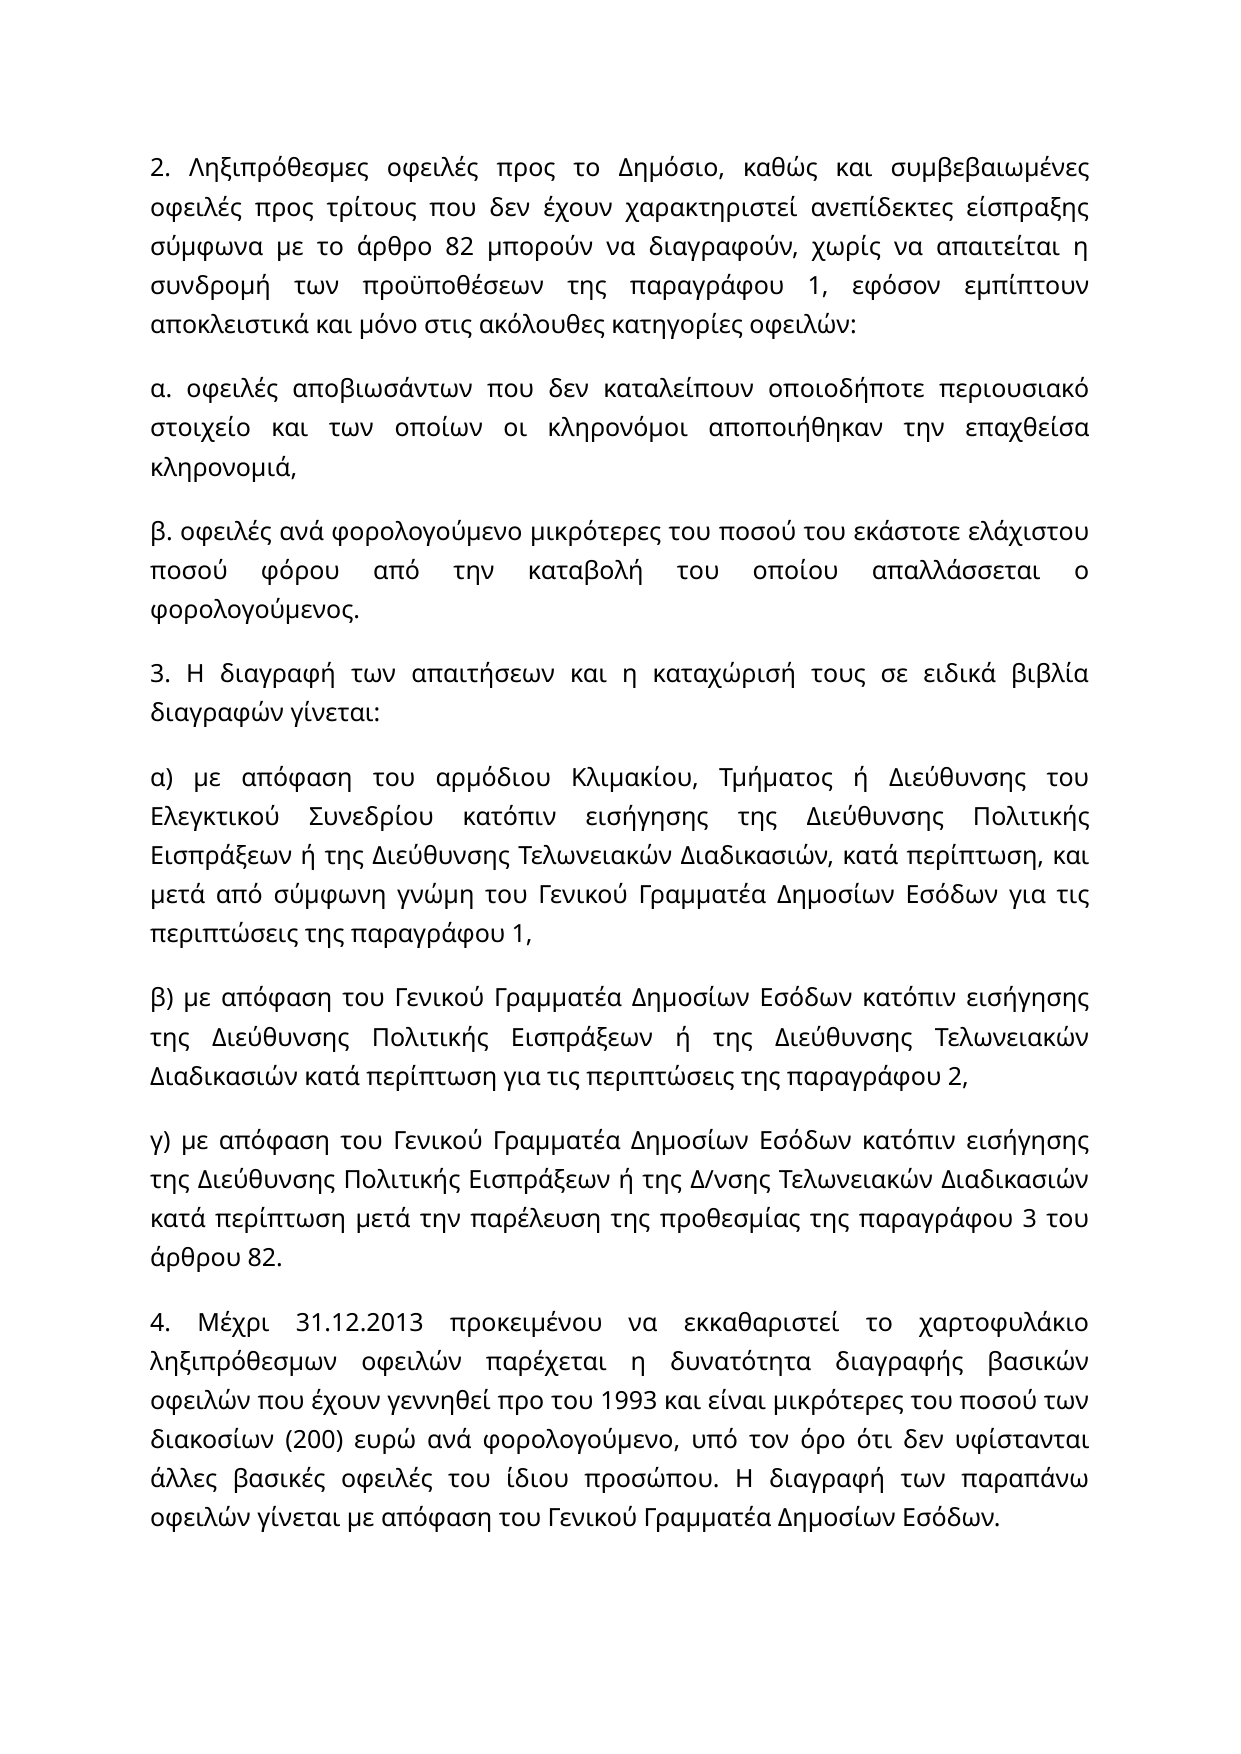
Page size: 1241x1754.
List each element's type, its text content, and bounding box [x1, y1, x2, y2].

text β. οφειλές ανά φορολογούμενο μικρότερες του ποσού του εκάστοτε ελάχιστου ποσού φόρου από την καταβολή του οποίου απαλλάσσεται ο φορολογούμενος. [150, 513, 1090, 626]
text α. οφειλές αποβιωσάντων που δεν καταλείπουν οποιοδήποτε περιουσιακό στοιχείο και των οποίων οι κληρονόμοι αποποιήθηκαν την επαχθείσα κληρονομιά, [150, 371, 1090, 483]
text α) με απόφαση του αρμόδιου Κλιμακίου, Τμήματος ή Διεύθυνσης του Ελεγκτικού Συνεδρίου κατόπιν εισήγησης της Διεύθυνσης Πολιτικής Εισπράξεων ή της Διεύθυνσης Τελωνειακών Διαδικασιών, κατά περίπτωση, και μετά από σύμφωνη γνώμη του Γενικού Γραμματέα Δημοσίων Εσόδων για τις περιπτώσεις της παραγράφου 1, [150, 759, 1090, 950]
text 3. Η διαγραφή των απαιτήσεων και η καταχώρισή τους σε ειδικά βιβλία διαγραφών γίνεται: [150, 656, 1090, 729]
text β) με απόφαση του Γενικού Γραμματέα Δημοσίων Εσόδων κατόπιν εισήγησης της Διεύθυνσης Πολιτικής Εισπράξεων ή της Διεύθυνσης Τελωνειακών Διαδικασιών κατά περίπτωση για τις περιπτώσεις της παραγράφου 2, [150, 980, 1090, 1092]
text γ) με απόφαση του Γενικού Γραμματέα Δημοσίων Εσόδων κατόπιν εισήγησης της Διεύθυνσης Πολιτικής Εισπράξεων ή της Δ/νσης Τελωνειακών Διαδικασιών κατά περίπτωση μετά την παρέλευση της προθεσμίας της παραγράφου 3 του άρθρου 82. [150, 1122, 1090, 1274]
text 2. Ληξιπρόθεσμες οφειλές προς το Δημόσιο, καθώς και συμβεβαιωμένες οφειλές προς τρίτους που δεν έχουν χαρακτηριστεί ανεπίδεκτες είσπραξης σύμφωνα με το άρθρο 82 μπορούν να διαγραφούν, χωρίς να απαιτείται η συνδρομή των προϋποθέσεων της παραγράφου 1, εφόσον εμπίπτουν αποκλειστικά και μόνο στις ακόλουθες κατηγορίες οφειλών: [150, 150, 1090, 341]
text 4. Μέχρι 31.12.2013 προκειμένου να εκκαθαριστεί το χαρτοφυλάκιο ληξιπρόθεσμων οφειλών παρέχεται η δυνατότητα διαγραφής βασικών οφειλών που έχουν γεννηθεί προ του 1993 και είναι μικρότερες του ποσού των διακοσίων (200) ευρώ ανά φορολογούμενο, υπό τον όρο ότι δεν υφίστανται άλλες βασικές οφειλές του ίδιου προσώπου. Η διαγραφή των παραπάνω οφειλών γίνεται με απόφαση του Γενικού Γραμματέα Δημοσίων Εσόδων. [150, 1304, 1090, 1534]
